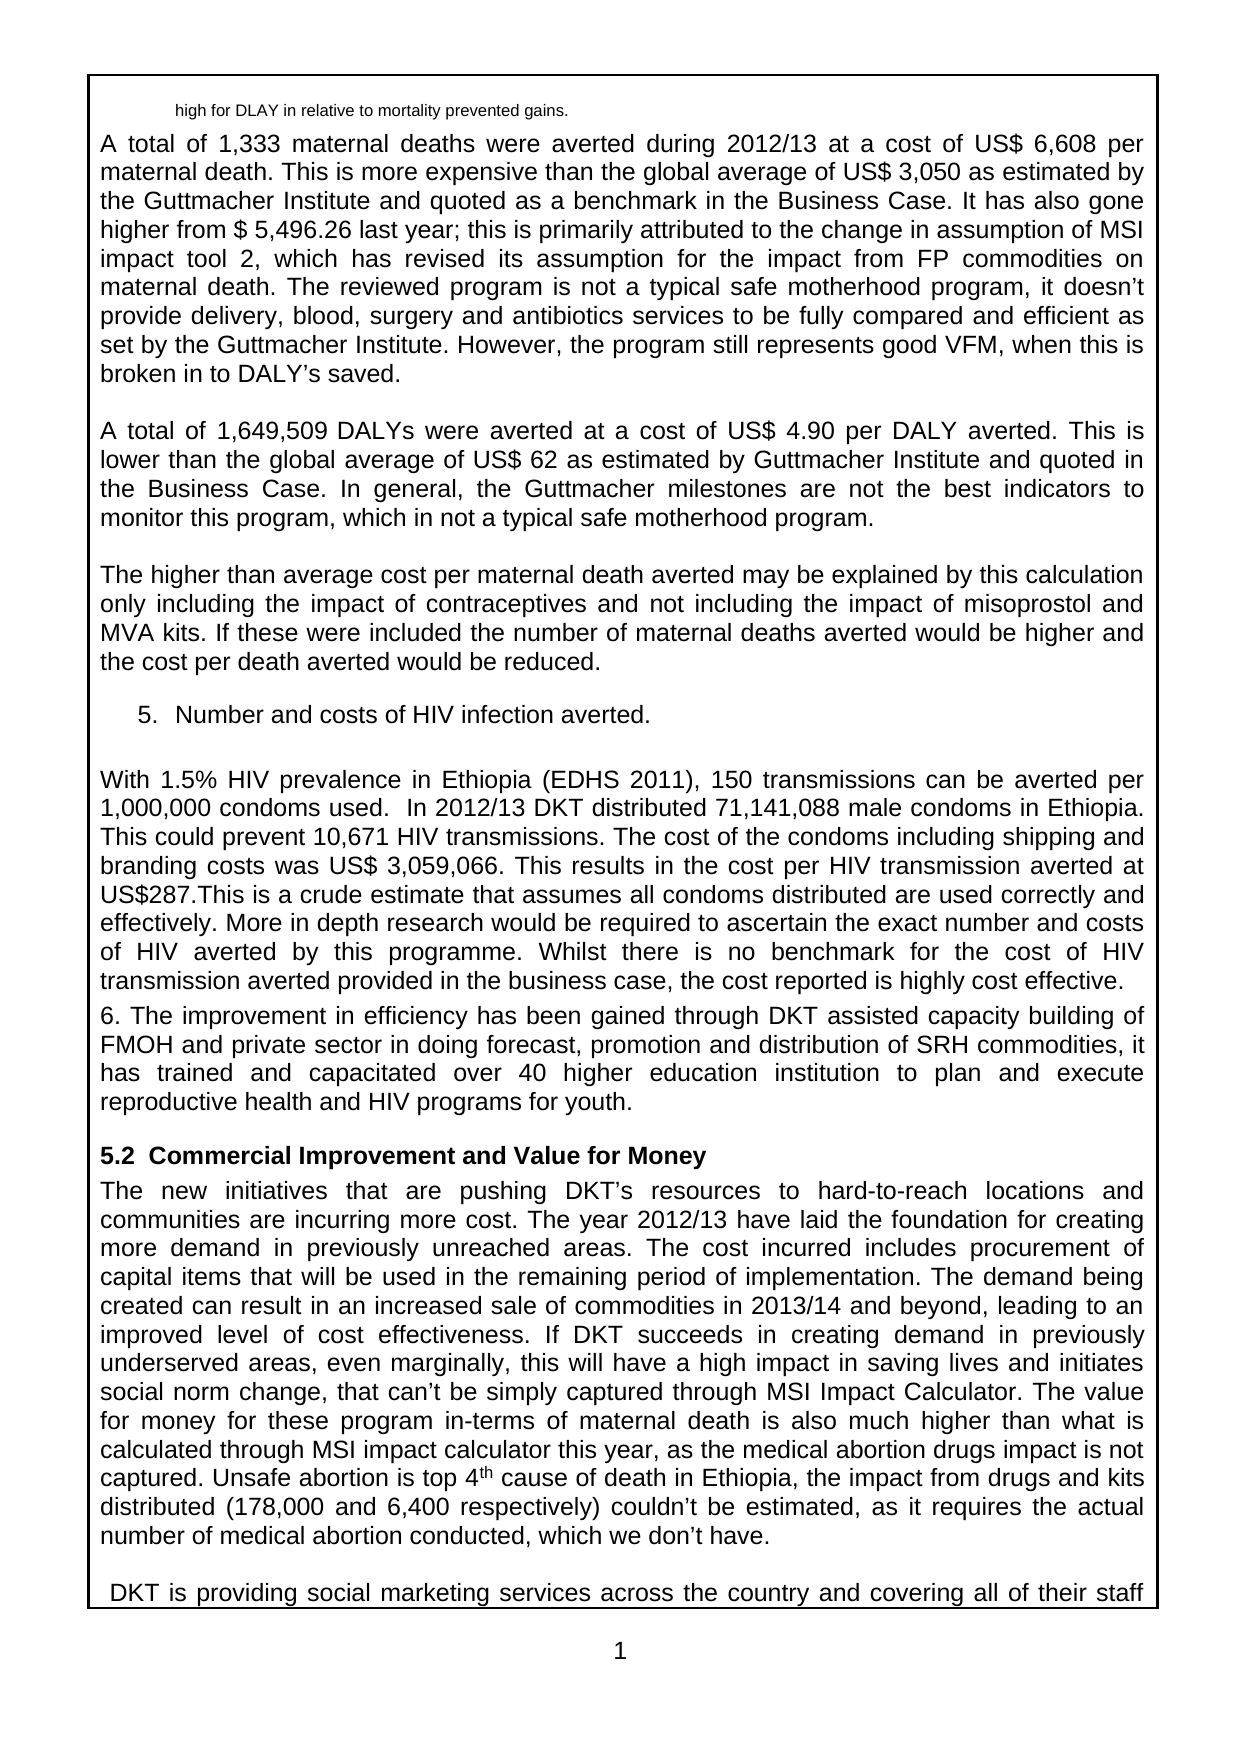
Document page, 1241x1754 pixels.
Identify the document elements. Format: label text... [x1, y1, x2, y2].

table_cell 5.1 Performance on VfM measures The business case outlined the following indicators to monitor value for money during the programme period. The measurement for 2012/13are provided below: Comparison within and beyond Ethiopia of unit costs of commodities procured DKT has managed to continue procuring SRH products cheaper than the other main suppliers in the country (USAID and UNFPA).This has been true although the commodities are packed and branded for individual level sale, unlike the others which import bulk products to be distributed free at public facilities and NGOs. The following table summarizes cost comparison by major products, for full details see Quest 3980898. Number of and cost per Couple Year of Protection (CYP) provided The cost per CYP was calculated by dividing the total grant money utilised over the review period by the number of CYPs generated by DKT during the same period. For 2012/13 this is US$ 6.2 /CYP , higher than last year’s 5.73/CYP. The increase in unit cost is primarily associated with the high capital and community mobilization cost associated with new initiatives reaching rural (MTA) and pastoralist communities. This is highly cost effective when compared to the global estimate of US$8 per year per women using contraception This value can also get compared with DKT’s own performance in 2012 in India (1.34USD), Turkey (10.79), and Mozambique (13.65)USD. As noted in the 2012 review, that the US$ 6.2 is slightly an overestimate of the actual cost as it includes costs of distributed commodities that do not yield CYPs (medical abortion drug, MVA kits, oral rehydration salts and lubricants). Number of and cost per unintended pregnancy prevented A total of 703,098 unintended pregnancies were averted during 2012/13 at a cost of US$ 11.5 per unintended pregnancy averted. This rate is lower than $ 21.1 of last year and below the global average of US$28 to avert an unintended pregnancy as estimated by the Guttmacher Institute and used as the bench mark in the Business Case. Using an impact calculator (MSI International Impact Tool) estimate the number and cost of maternal deaths and DALYS saved – this year’s review is based on MSI Impact calculator 2, which has a slightly different assumptions. We used MSI Impact calculator 2.1 for last year. The new model attributes the impacts of contraceptives more for improving DALY than maternal mortality. Hence, the modelled cost effectiveness of contraceptives is now high for DLAY in relative to mortality prevented gains. A total of 1,333 maternal deaths were averted during 2012/13 at a cost of US$ 6,608 per maternal death. This is more expensive than the global average of US$ 3,050 as estimated by the Guttmacher Institute and quoted as a benchmark in the Business Case. It has also gone higher from $ 5,496.26 last year; this is primarily attributed to the change in assumption of MSI impact tool 2, which has revised its assumption for the impact from FP commodities on maternal death. The reviewed program is not a typical safe motherhood program, it doesn’t provide delivery, blood, surgery and antibiotics services to be fully compared and efficient as set by the Guttmacher Institute. However, the program still represents good VFM, when this is broken in to DALY’s saved. A total of 1,649,509 DALYs were averted at a cost of US$ 4.90 per DALY averted. This is lower than the global average of US$ 62 as estimated by Guttmacher Institute and quoted in the Business Case. In general, the Guttmacher milestones are not the best indicators to monitor this program, which in not a typical safe motherhood program. The higher than average cost per maternal death averted may be explained by this calculation only including the impact of contraceptives and not including the impact of misoprostol and MVA kits. If these were included the number of maternal deaths averted would be higher and the cost per death averted would be reduced. Number and costs of HIV infection averted. With 1.5% HIV prevalence in Ethiopia (EDHS 2011), 150 transmissions can be averted per 1,000,000 condoms used. In 2012/13 DKT distributed 71,141,088 male condoms in Ethiopia. This could prevent 10,671 HIV transmissions. The cost of the condoms including shipping and branding costs was US$ 3,059,066. This results in the cost per HIV transmission averted at US$287.This is a crude estimate that assumes all condoms distributed are used correctly and effectively. More in depth research would be required to ascertain the exact number and costs of HIV averted by this programme. Whilst there is no benchmark for the cost of HIV transmission averted provided in the business case, the cost reported is highly cost effective. 6. The improvement in efficiency has been gained through DKT assisted capacity building of FMOH and private sector in doing forecast, promotion and distribution of SRH commodities, it has trained and capacitated over 40 higher education institution to plan and execute reproductive health and HIV programs for youth. 5.2 Commercial Improvement and Value for Money The new initiatives that are pushing DKT’s resources to hard-to-reach locations and communities are incurring more cost. The year 2012/13 have laid the foundation for creating more demand in previously unreached areas. The cost incurred includes procurement of capital items that will be used in the remaining period of implementation. The demand being created can result in an increased sale of commodities in 2013/14 and beyond, leading to an improved level of cost effectiveness. If DKT succeeds in creating demand in previously underserved areas, even marginally, this will have a high impact in saving lives and initiates social norm change, that can’t be simply captured through MSI Impact Calculator. The value for money for these program in-terms of maternal death is also much higher than what is calculated through MSI impact calculator this year, as the medical abortion drugs impact is not captured. Unsafe abortion is top 4th cause of death in Ethiopia, the impact from drugs and kits distributed (178,000 and 6,400 respectively) couldn’t be estimated, as it requires the actual number of medical abortion conducted, which we don’t have. DKT is providing social marketing services across the country and covering all of their staff costs with the revenue raised from the sale of their products. They are also promoting commodities aimed at different segments of the market so that the more expensive products can subsides the cheaper commodities aimed at those less able to pay. DFID’s new RH commodity quality policy requires DKT will be required to only procure commodities that have been qualified under it. This will reduce the number of products and manufacturers that DKT can buy commodities from and may require a lengthy process of registering new products in Ethiopia, thus potentially reducing the competitiveness of DKT. The other major condom provider, USG, also procures items that meet Stringent Regulations, but they distribute them for free, less targeted and in large volume. Consequently the unit costs of commodities are likely to increase, in the future. Currently DKT has not been reported it as a challenge. This will have to be monitored closely throughout the programme lifespan. 5.3 Role of project partners The Embassy of the Netherlands has been leading the oversight of DKT as the lead donor under the Joint Grant Agreement. This has been at zero cost to DFID. We have continued to be satisfied with the Netherlands leadership and oversight of our support to DKT. All financial and programmatic reports and audits have been received on time and to a satisfactory standard. Audit issues have been followed up and resolved within the expected timeframe. We will continue to work with the Netherlands under a similar arrangement going forward, they provided technical assistance to improve cost effectiveness by improving mix of contraceptives DKT supplied. 5.4 Does the project still represent Value for Money Yes. The assessment of the value for money indicators above shows that this programme still represents good value for money. DKT’s well established brands, logistic systems and over 4700 pharmaceutical, 5800 clinics, and 20,000 non-pharmaceutical outlets have made it to continue being a high VFM partner for SRH commodity distribution in Ethiopia. 5.5 If not, what action will you take? Not relevant. [90, 76, 1156, 1607]
